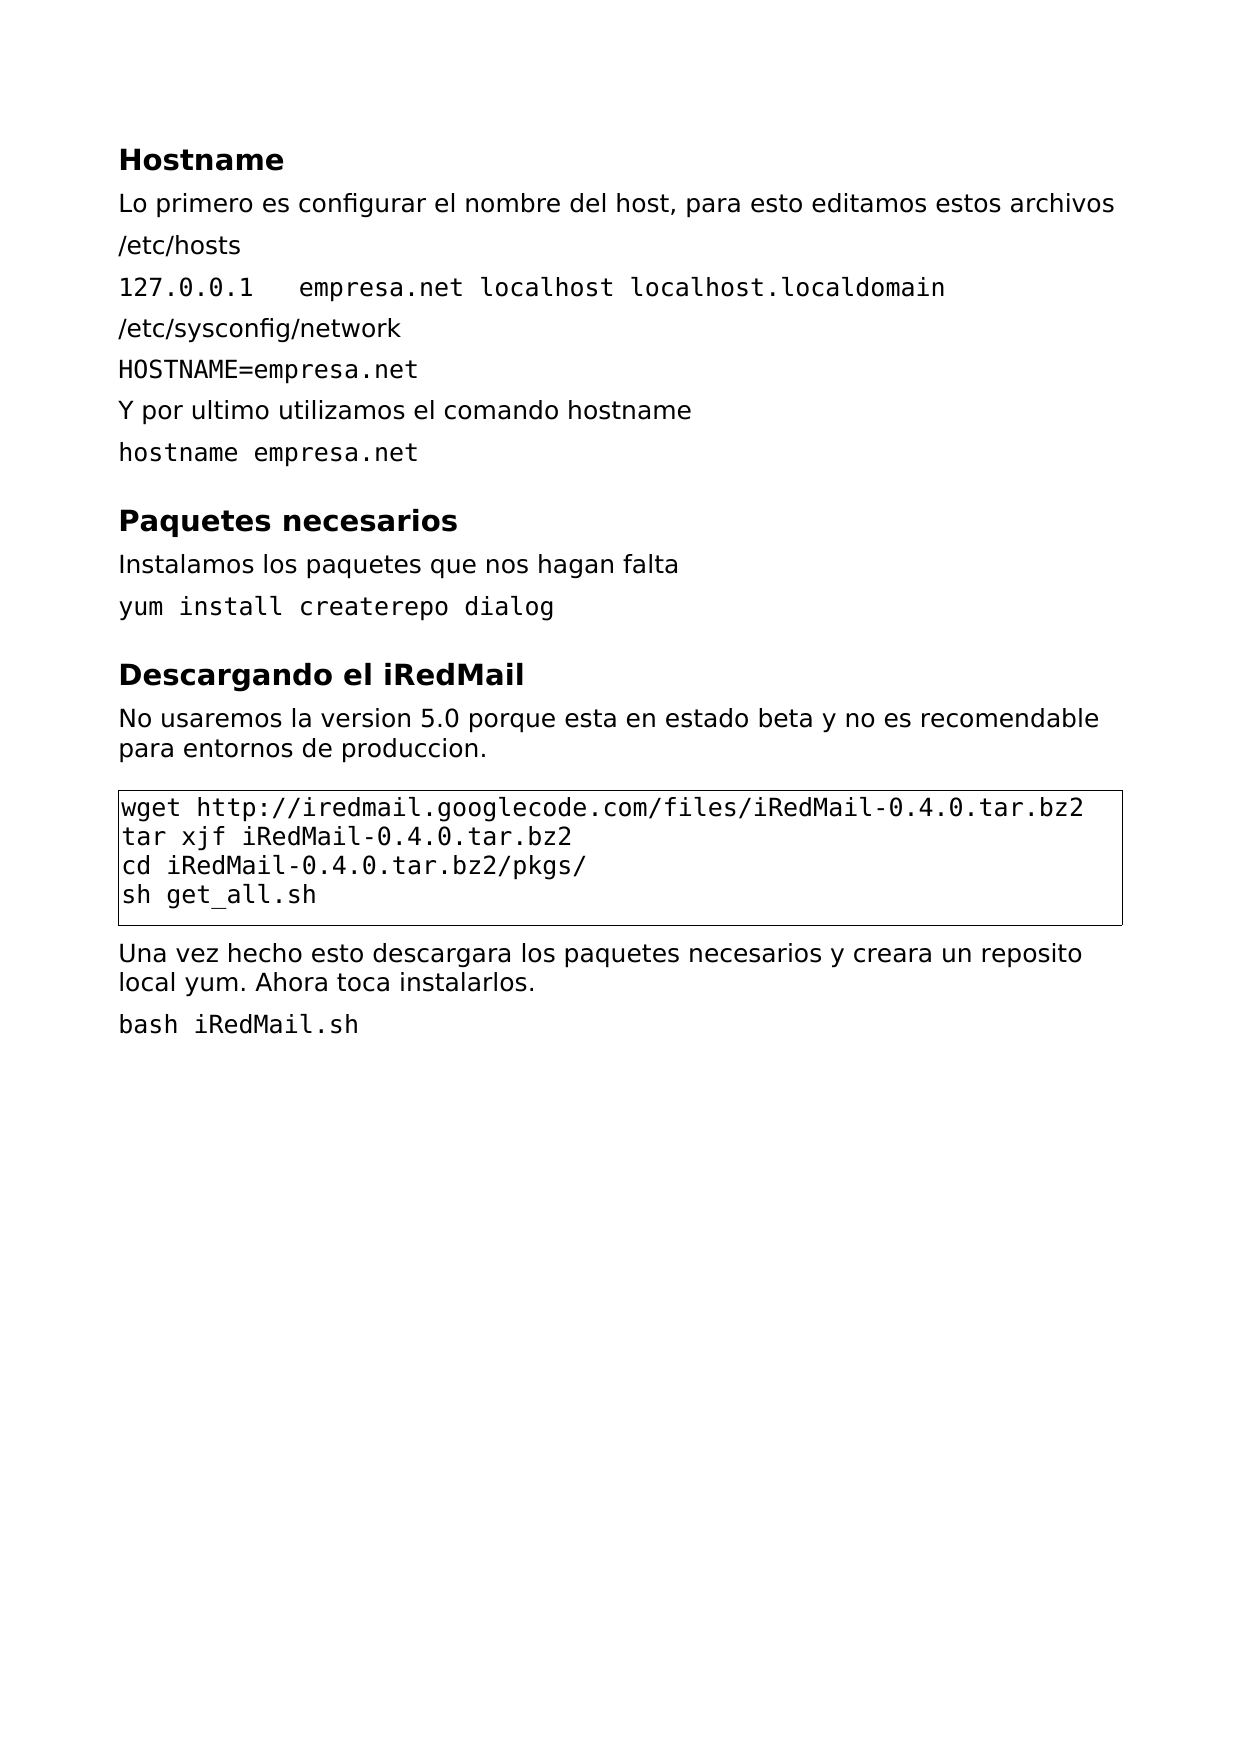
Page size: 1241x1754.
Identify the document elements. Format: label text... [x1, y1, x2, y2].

table_header wget http://iredmail.googlecode.com/files/iRedMail-0.4.0.tar.bz2 tar xjf iRedMail-0.4.0.tar.bz2 cd iRedMail-0.4.0.tar.bz2/pkgs/ sh get_all.sh [119, 791, 1122, 924]
subtitle Paquetes necesarios [118, 504, 1122, 538]
subtitle Hostname [118, 143, 1122, 177]
text No usaremos la version 5.0 porque esta en estado beta y no es recomendable para entornos de produccion. [118, 704, 1122, 763]
text Lo primero es configurar el nombre del host, para esto editamos estos archivos [118, 189, 1122, 219]
text /etc/sysconfig/network [118, 314, 1122, 343]
text hostname empresa.net [118, 438, 1122, 467]
text HOSTNAME=empresa.net [118, 356, 1122, 385]
text Instalamos los paquetes que nos hagan falta [118, 551, 1122, 580]
text Y por ultimo utilizamos el comando hostname [118, 396, 1122, 426]
text bash iRedMail.sh [118, 1010, 1122, 1039]
text 127.0.0.1 empresa.net localhost localhost.localdomain [118, 273, 1122, 302]
text yum install createrepo dialog [118, 592, 1122, 621]
text /etc/hosts [118, 231, 1122, 260]
text Una vez hecho esto descargara los paquetes necesarios y creara un reposito local yum. Ahora toca instalarlos. [118, 939, 1122, 998]
subtitle Descargando el iRedMail [118, 658, 1122, 692]
